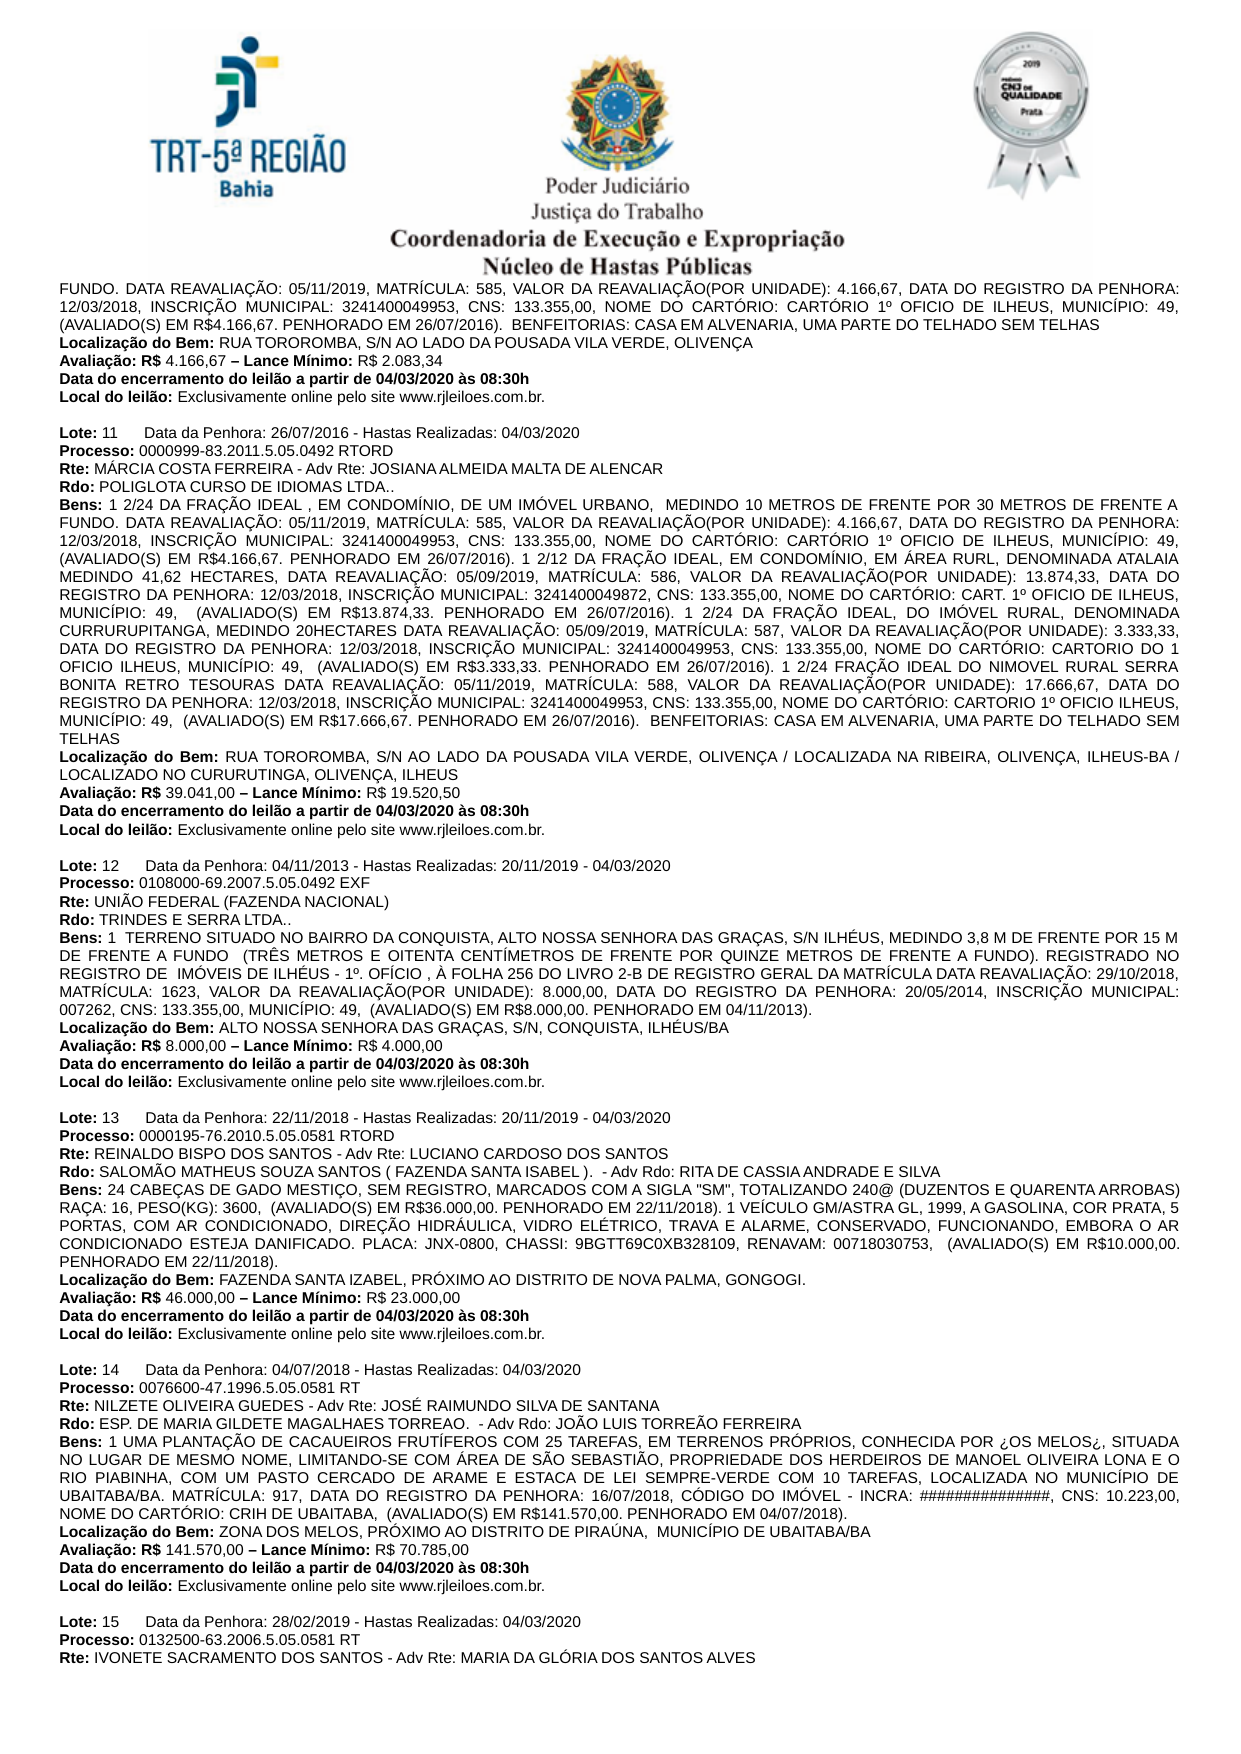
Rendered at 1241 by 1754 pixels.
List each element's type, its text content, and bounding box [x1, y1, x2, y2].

text Avaliação: R$ 8.000,00 – Lance Mínimo: R$ 4.000,00 [59, 1036, 1181, 1054]
text Processo: 0000195-76.2010.5.05.0581 RTORD [59, 1127, 1181, 1144]
text Local do leilão: Exclusivamente online pelo site www.rjleiloes.com.br. [59, 1072, 1181, 1091]
text Localização do Bem: ALTO NOSSA SENHORA DAS GRAÇAS, S/N, CONQUISTA, ILHÉUS/BA [59, 1018, 1181, 1036]
text Data do encerramento do leilão a partir de 04/03/2020 às 08:30h [59, 1559, 1181, 1577]
text Data do encerramento do leilão a partir de 04/03/2020 às 08:30h [59, 1307, 1181, 1325]
text Bens: 1 TERRENO SITUADO NO BAIRRO DA CONQUISTA, ALTO NOSSA SENHORA DAS GRAÇAS, S/N ILHÉUS, MEDINDO 3,8 M DE FRENTE POR 15 M DE FRENTE A FUNDO (TRÊS METROS E OITENTA CENTÍMETROS DE FRENTE POR QUINZE METROS DE FRENTE A FUNDO). REGISTRADO NO REGISTRO DE IMÓVEIS DE ILHÉUS - 1º. OFÍCIO , À FOLHA 256 DO LIVRO 2-B DE REGISTRO GERAL DA MATRÍCULA DATA REAVALIAÇÃO: 29/10/2018, MATRÍCULA: 1623, VALOR DA REAVALIAÇÃO(POR UNIDADE): 8.000,00, DATA DO REGISTRO DA PENHORA: 20/05/2014, INSCRIÇÃO MUNICIPAL: 007262, CNS: 133.355,00, MUNICÍPIO: 49, (AVALIADO(S) EM R$8.000,00. PENHORADO EM 04/11/2013). [59, 928, 1181, 1018]
text Processo: 0108000-69.2007.5.05.0492 EXF [59, 874, 1181, 892]
text Local do leilão: Exclusivamente online pelo site www.rjleiloes.com.br. [59, 388, 1181, 406]
text Lote: 14 Data da Penhora: 04/07/2018 - Hastas Realizadas: 04/03/2020 [59, 1361, 1181, 1379]
text Processo: 0000999-83.2011.5.05.0492 RTORD [59, 442, 1181, 460]
text Data do encerramento do leilão a partir de 04/03/2020 às 08:30h [59, 802, 1181, 820]
text Processo: 0076600-47.1996.5.05.0581 RT [59, 1379, 1181, 1397]
text Bens: 1 UMA PLANTAÇÃO DE CACAUEIROS FRUTÍFEROS COM 25 TAREFAS, EM TERRENOS PRÓPRIOS, CONHECIDA POR ¿OS MELOS¿, SITUADA NO LUGAR DE MESMO NOME, LIMITANDO-SE COM ÁREA DE SÃO SEBASTIÃO, PROPRIEDADE DOS HERDEIROS DE MANOEL OLIVEIRA LONA E O RIO PIABINHA, COM UM PASTO CERCADO DE ARAME E ESTACA DE LEI SEMPRE-VERDE COM 10 TAREFAS, LOCALIZADA NO MUNICÍPIO DE UBAITABA/BA. MATRÍCULA: 917, DATA DO REGISTRO DA PENHORA: 16/07/2018, CÓDIGO DO IMÓVEL - INCRA: ###############, CNS: 10.223,00, NOME DO CARTÓRIO: CRIH DE UBAITABA, (AVALIADO(S) EM R$141.570,00. PENHORADO EM 04/07/2018). [59, 1433, 1181, 1523]
text Rdo: POLIGLOTA CURSO DE IDIOMAS LTDA.. [59, 478, 1181, 496]
text Localização do Bem: ZONA DOS MELOS, PRÓXIMO AO DISTRITO DE PIRAÚNA, MUNICÍPIO DE UBAITABA/BA [59, 1523, 1181, 1541]
text Local do leilão: Exclusivamente online pelo site www.rjleiloes.com.br. [59, 1325, 1181, 1343]
text Rdo: SALOMÃO MATHEUS SOUZA SANTOS ( FAZENDA SANTA ISABEL ). - Adv Rdo: RITA DE CASSIA ANDRADE E SILVA [59, 1163, 1181, 1181]
text Local do leilão: Exclusivamente online pelo site www.rjleiloes.com.br. [59, 820, 1181, 838]
text Rte: NILZETE OLIVEIRA GUEDES - Adv Rte: JOSÉ RAIMUNDO SILVA DE SANTANA [59, 1397, 1181, 1415]
text FUNDO. DATA REAVALIAÇÃO: 05/11/2019, MATRÍCULA: 585, VALOR DA REAVALIAÇÃO(POR UNIDADE): 4.166,67, DATA DO REGISTRO DA PENHORA: 12/03/2018, INSCRIÇÃO MUNICIPAL: 3241400049953, CNS: 133.355,00, NOME DO CARTÓRIO: CARTÓRIO 1º OFICIO DE ILHEUS, MUNICÍPIO: 49, (AVALIADO(S) EM R$4.166,67. PENHORADO EM 26/07/2016). BENFEITORIAS: CASA EM ALVENARIA, UMA PARTE DO TELHADO SEM TELHAS [59, 279, 1181, 334]
text Rte: REINALDO BISPO DOS SANTOS - Adv Rte: LUCIANO CARDOSO DOS SANTOS [59, 1144, 1181, 1163]
text Lote: 11 Data da Penhora: 26/07/2016 - Hastas Realizadas: 04/03/2020 [59, 424, 1181, 442]
text Rdo: ESP. DE MARIA GILDETE MAGALHAES TORREAO. - Adv Rdo: JOÃO LUIS TORREÃO FERREIRA [59, 1415, 1181, 1433]
text Rte: MÁRCIA COSTA FERREIRA - Adv Rte: JOSIANA ALMEIDA MALTA DE ALENCAR [59, 460, 1181, 478]
text Bens: 1 2/24 DA FRAÇÃO IDEAL , EM CONDOMÍNIO, DE UM IMÓVEL URBANO, MEDINDO 10 METROS DE FRENTE POR 30 METROS DE FRENTE A FUNDO. DATA REAVALIAÇÃO: 05/11/2019, MATRÍCULA: 585, VALOR DA REAVALIAÇÃO(POR UNIDADE): 4.166,67, DATA DO REGISTRO DA PENHORA: 12/03/2018, INSCRIÇÃO MUNICIPAL: 3241400049953, CNS: 133.355,00, NOME DO CARTÓRIO: CARTÓRIO 1º OFICIO DE ILHEUS, MUNICÍPIO: 49, (AVALIADO(S) EM R$4.166,67. PENHORADO EM 26/07/2016). 1 2/12 DA FRAÇÃO IDEAL, EM CONDOMÍNIO, EM ÁREA RURL, DENOMINADA ATALAIA MEDINDO 41,62 HECTARES, DATA REAVALIAÇÃO: 05/09/2019, MATRÍCULA: 586, VALOR DA REAVALIAÇÃO(POR UNIDADE): 13.874,33, DATA DO REGISTRO DA PENHORA: 12/03/2018, INSCRIÇÃO MUNICIPAL: 3241400049872, CNS: 133.355,00, NOME DO CARTÓRIO: CART. 1º OFICIO DE ILHEUS, MUNICÍPIO: 49, (AVALIADO(S) EM R$13.874,33. PENHORADO EM 26/07/2016). 1 2/24 DA FRAÇÃO IDEAL, DO IMÓVEL RURAL, DENOMINADA CURRURUPITANGA, MEDINDO 20HECTARES DATA REAVALIAÇÃO: 05/09/2019, MATRÍCULA: 587, VALOR DA REAVALIAÇÃO(POR UNIDADE): 3.333,33, DATA DO REGISTRO DA PENHORA: 12/03/2018, INSCRIÇÃO MUNICIPAL: 3241400049953, CNS: 133.355,00, NOME DO CARTÓRIO: CARTORIO DO 1 OFICIO ILHEUS, MUNICÍPIO: 49, (AVALIADO(S) EM R$3.333,33. PENHORADO EM 26/07/2016). 1 2/24 FRAÇÃO IDEAL DO NIMOVEL RURAL SERRA BONITA RETRO TESOURAS DATA REAVALIAÇÃO: 05/11/2019, MATRÍCULA: 588, VALOR DA REAVALIAÇÃO(POR UNIDADE): 17.666,67, DATA DO REGISTRO DA PENHORA: 12/03/2018, INSCRIÇÃO MUNICIPAL: 3241400049953, CNS: 133.355,00, NOME DO CARTÓRIO: CARTORIO 1º OFICIO ILHEUS, MUNICÍPIO: 49, (AVALIADO(S) EM R$17.666,67. PENHORADO EM 26/07/2016). BENFEITORIAS: CASA EM ALVENARIA, UMA PARTE DO TELHADO SEM TELHAS [59, 496, 1181, 748]
text Avaliação: R$ 46.000,00 – Lance Mínimo: R$ 23.000,00 [59, 1289, 1181, 1307]
text Rte: UNIÃO FEDERAL (FAZENDA NACIONAL) [59, 892, 1181, 910]
text Data do encerramento do leilão a partir de 04/03/2020 às 08:30h [59, 370, 1181, 388]
text Localização do Bem: FAZENDA SANTA IZABEL, PRÓXIMO AO DISTRITO DE NOVA PALMA, GONGOGI. [59, 1271, 1181, 1289]
text Lote: 15 Data da Penhora: 28/02/2019 - Hastas Realizadas: 04/03/2020 [59, 1613, 1181, 1631]
text Data do encerramento do leilão a partir de 04/03/2020 às 08:30h [59, 1054, 1181, 1072]
text Lote: 13 Data da Penhora: 22/11/2018 - Hastas Realizadas: 20/11/2019 - 04/03/2020 [59, 1108, 1181, 1127]
text Avaliação: R$ 4.166,67 – Lance Mínimo: R$ 2.083,34 [59, 352, 1181, 370]
picture [147, 29, 1093, 280]
text Rte: IVONETE SACRAMENTO DOS SANTOS - Adv Rte: MARIA DA GLÓRIA DOS SANTOS ALVES [59, 1649, 1181, 1667]
text Localização do Bem: RUA TOROROMBA, S/N AO LADO DA POUSADA VILA VERDE, OLIVENÇA [59, 334, 1181, 352]
text Rdo: TRINDES E SERRA LTDA.. [59, 910, 1181, 928]
text Lote: 12 Data da Penhora: 04/11/2013 - Hastas Realizadas: 20/11/2019 - 04/03/2020 [59, 856, 1181, 874]
text Localização do Bem: RUA TOROROMBA, S/N AO LADO DA POUSADA VILA VERDE, OLIVENÇA / LOCALIZADA NA RIBEIRA, OLIVENÇA, ILHEUS-BA / LOCALIZADO NO CURURUTINGA, OLIVENÇA, ILHEUS [59, 748, 1181, 784]
text Bens: 24 CABEÇAS DE GADO MESTIÇO, SEM REGISTRO, MARCADOS COM A SIGLA "SM", TOTALIZANDO 240@ (DUZENTOS E QUARENTA ARROBAS) RAÇA: 16, PESO(KG): 3600, (AVALIADO(S) EM R$36.000,00. PENHORADO EM 22/11/2018). 1 VEÍCULO GM/ASTRA GL, 1999, A GASOLINA, COR PRATA, 5 PORTAS, COM AR CONDICIONADO, DIREÇÃO HIDRÁULICA, VIDRO ELÉTRICO, TRAVA E ALARME, CONSERVADO, FUNCIONANDO, EMBORA O AR CONDICIONADO ESTEJA DANIFICADO. PLACA: JNX-0800, CHASSI: 9BGTT69C0XB328109, RENAVAM: 00718030753, (AVALIADO(S) EM R$10.000,00. PENHORADO EM 22/11/2018). [59, 1181, 1181, 1271]
text Avaliação: R$ 141.570,00 – Lance Mínimo: R$ 70.785,00 [59, 1541, 1181, 1559]
text Avaliação: R$ 39.041,00 – Lance Mínimo: R$ 19.520,50 [59, 784, 1181, 802]
text Local do leilão: Exclusivamente online pelo site www.rjleiloes.com.br. [59, 1577, 1181, 1595]
text Processo: 0132500-63.2006.5.05.0581 RT [59, 1631, 1181, 1649]
